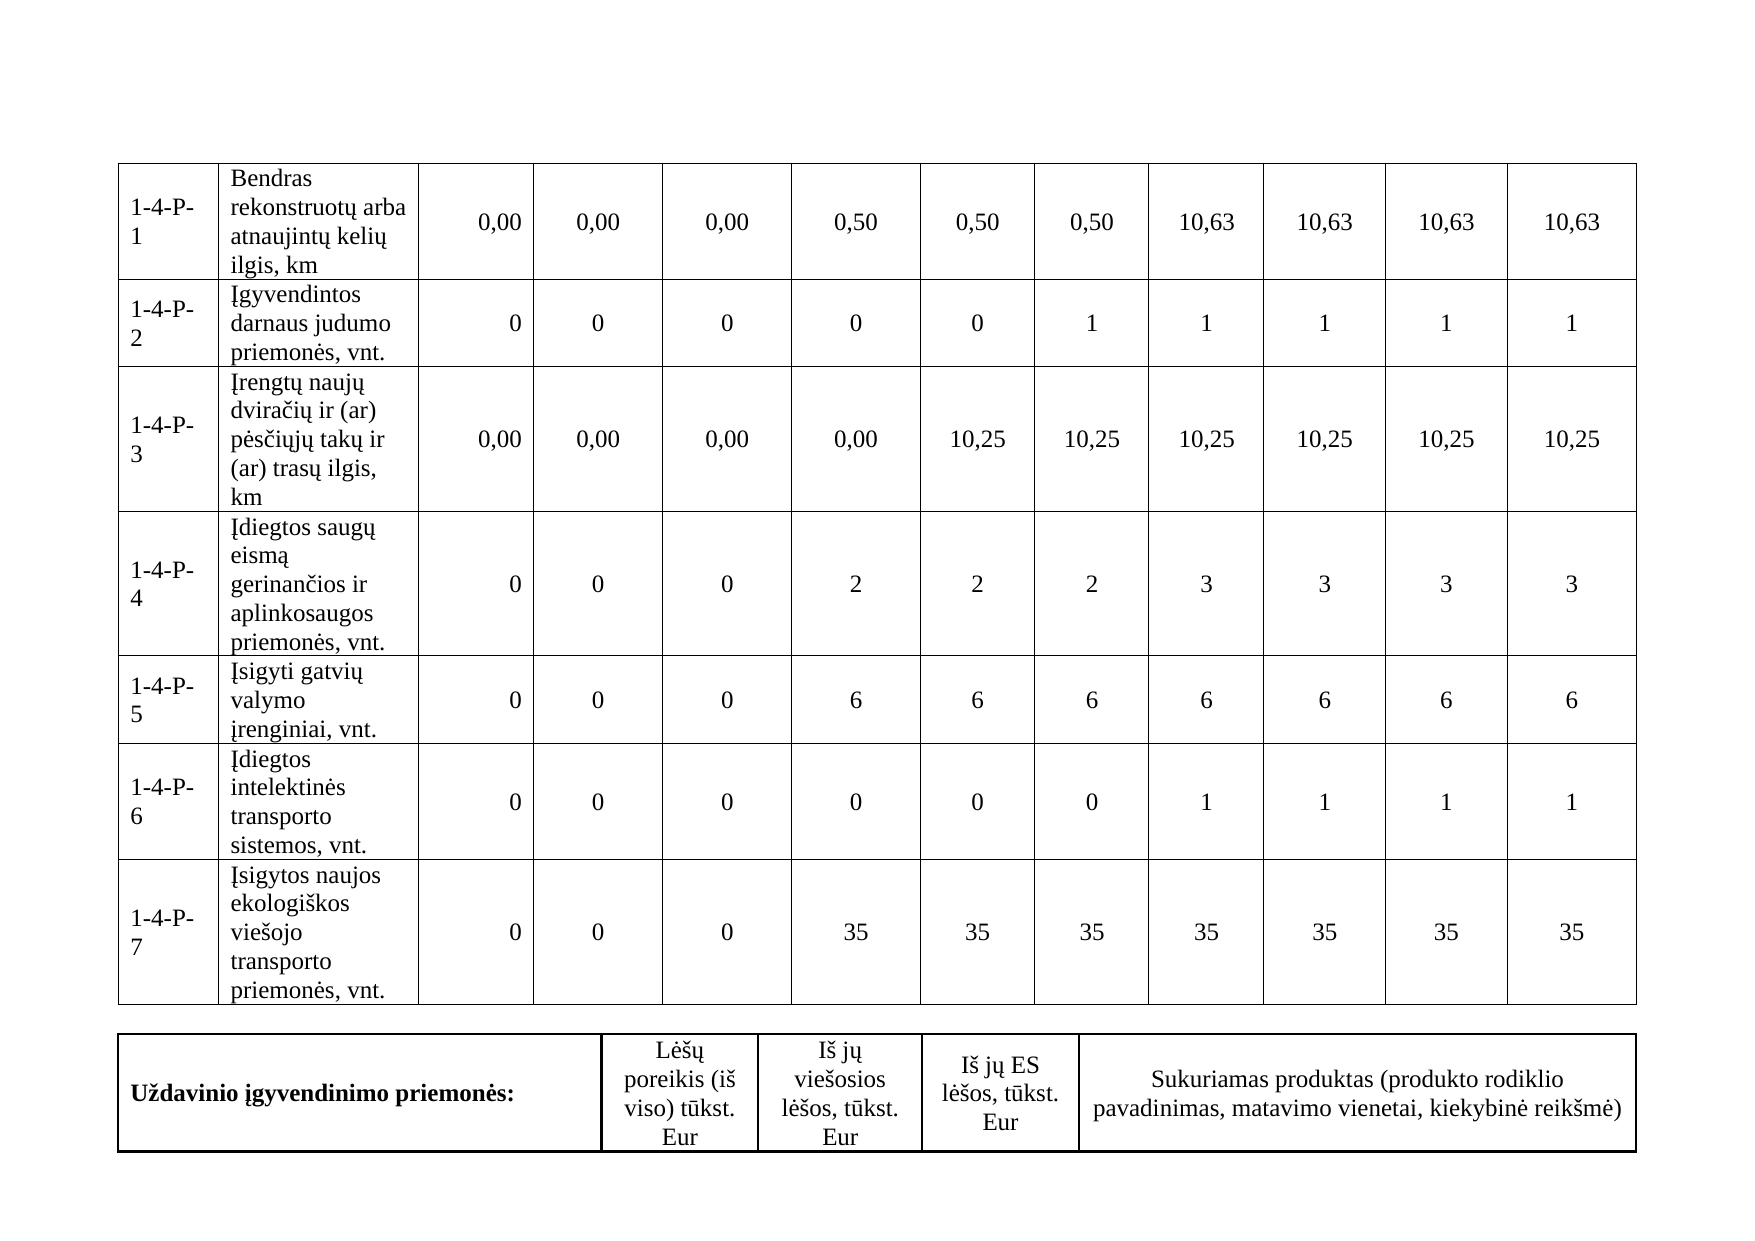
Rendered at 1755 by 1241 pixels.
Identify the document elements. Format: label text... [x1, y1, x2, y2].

table_cell Įdiegtos saugų eismą gerinančios ir aplinkosaugos priemonės, vnt. [219, 512, 418, 655]
table_cell 2 [921, 512, 1034, 655]
table_cell 1-4-P-3 [119, 367, 218, 511]
table_cell Įdiegtos intelektinės transporto sistemos, vnt. [219, 744, 418, 859]
table_cell 10,25 [1386, 367, 1507, 511]
table_cell 1-4-P-2 [119, 280, 218, 366]
table_cell 6 [1508, 656, 1636, 743]
table_cell 1-4-P-5 [119, 656, 218, 743]
table_cell 6 [792, 656, 920, 743]
table_cell 0 [663, 512, 791, 655]
table_cell 35 [1264, 860, 1385, 1003]
table_cell 0 [792, 744, 920, 859]
table_cell Bendras rekonstruotų arba atnaujintų kelių ilgis, km [219, 164, 418, 278]
table_cell 0,50 [1035, 164, 1148, 278]
table_cell 0,00 [534, 164, 662, 278]
table_cell 2 [1035, 512, 1148, 655]
table_header Lėšų poreikis (iš viso) tūkst. Eur [603, 1035, 757, 1150]
table_cell 10,25 [1508, 367, 1636, 511]
table_cell 0 [534, 512, 662, 655]
table_cell 1-4-P-1 [119, 164, 218, 278]
table_cell 0 [419, 512, 533, 655]
table_cell 35 [921, 860, 1034, 1003]
table_cell 0,00 [419, 164, 533, 278]
table_cell 2 [792, 512, 920, 655]
table_cell 6 [1386, 656, 1507, 743]
table_cell 0 [534, 280, 662, 366]
table_cell 0,00 [663, 367, 791, 511]
table_cell Įrengtų naujų dviračių ir (ar) pėsčiųjų takų ir (ar) trasų ilgis, km [219, 367, 418, 511]
table_cell 10,25 [921, 367, 1034, 511]
table_cell 3 [1149, 512, 1263, 655]
table_cell Įgyvendintos darnaus judumo priemonės, vnt. [219, 280, 418, 366]
table_cell 0 [419, 744, 533, 859]
table_cell 1 [1508, 280, 1636, 366]
table_header Sukuriamas produktas (produkto rodiklio pavadinimas, matavimo vienetai, kiekybinė reikšmė) [1080, 1035, 1635, 1150]
table_cell 1 [1149, 280, 1263, 366]
table_cell 35 [792, 860, 920, 1003]
table_cell 6 [921, 656, 1034, 743]
table_cell 10,25 [1149, 367, 1263, 511]
table_cell 0 [534, 860, 662, 1003]
table_cell 0 [792, 280, 920, 366]
table_cell 10,25 [1264, 367, 1385, 511]
table_cell 1 [1264, 280, 1385, 366]
table_cell 0,00 [792, 367, 920, 511]
table_cell 0 [534, 656, 662, 743]
table_cell 0 [419, 656, 533, 743]
table_cell 10,63 [1149, 164, 1263, 278]
table_cell 0,00 [419, 367, 533, 511]
table_cell 0,50 [792, 164, 920, 278]
table_cell 0 [663, 744, 791, 859]
table_cell 1-4-P-4 [119, 512, 218, 655]
table_header Iš jų ES lėšos, tūkst. Eur [923, 1035, 1078, 1150]
table_cell 1 [1386, 744, 1507, 859]
table_cell 0,50 [921, 164, 1034, 278]
table_cell 0 [419, 280, 533, 366]
table_header Uždavinio įgyvendinimo priemonės: [119, 1035, 600, 1150]
table_cell 1-4-P-7 [119, 860, 218, 1003]
table_cell 0 [419, 860, 533, 1003]
table_cell 6 [1035, 656, 1148, 743]
table_cell 6 [1149, 656, 1263, 743]
table_cell 1 [1386, 280, 1507, 366]
table_cell 0 [663, 860, 791, 1003]
table_cell 10,63 [1386, 164, 1507, 278]
table_cell 3 [1264, 512, 1385, 655]
table_cell 3 [1508, 512, 1636, 655]
table_cell 0 [921, 280, 1034, 366]
table_cell 0 [1035, 744, 1148, 859]
table_cell 1 [1508, 744, 1636, 859]
table_cell 0,00 [663, 164, 791, 278]
table_cell 6 [1264, 656, 1385, 743]
table_header Iš jų viešosios lėšos, tūkst. Eur [759, 1035, 921, 1150]
table_cell 35 [1035, 860, 1148, 1003]
table_cell 0 [663, 656, 791, 743]
table_cell 10,63 [1264, 164, 1385, 278]
table_cell 10,25 [1035, 367, 1148, 511]
table_cell 0 [921, 744, 1034, 859]
table_cell Įsigyti gatvių valymo įrenginiai, vnt. [219, 656, 418, 743]
table_cell 0,00 [534, 367, 662, 511]
table_cell 1-4-P-6 [119, 744, 218, 859]
table_cell 1 [1035, 280, 1148, 366]
table_cell Įsigytos naujos ekologiškos viešojo transporto priemonės, vnt. [219, 860, 418, 1003]
table_cell 0 [663, 280, 791, 366]
table_cell 1 [1264, 744, 1385, 859]
table_cell 35 [1386, 860, 1507, 1003]
table_cell 35 [1149, 860, 1263, 1003]
table_cell 35 [1508, 860, 1636, 1003]
table_cell 3 [1386, 512, 1507, 655]
table_cell 0 [534, 744, 662, 859]
table_cell 10,63 [1508, 164, 1636, 278]
table_cell 1 [1149, 744, 1263, 859]
